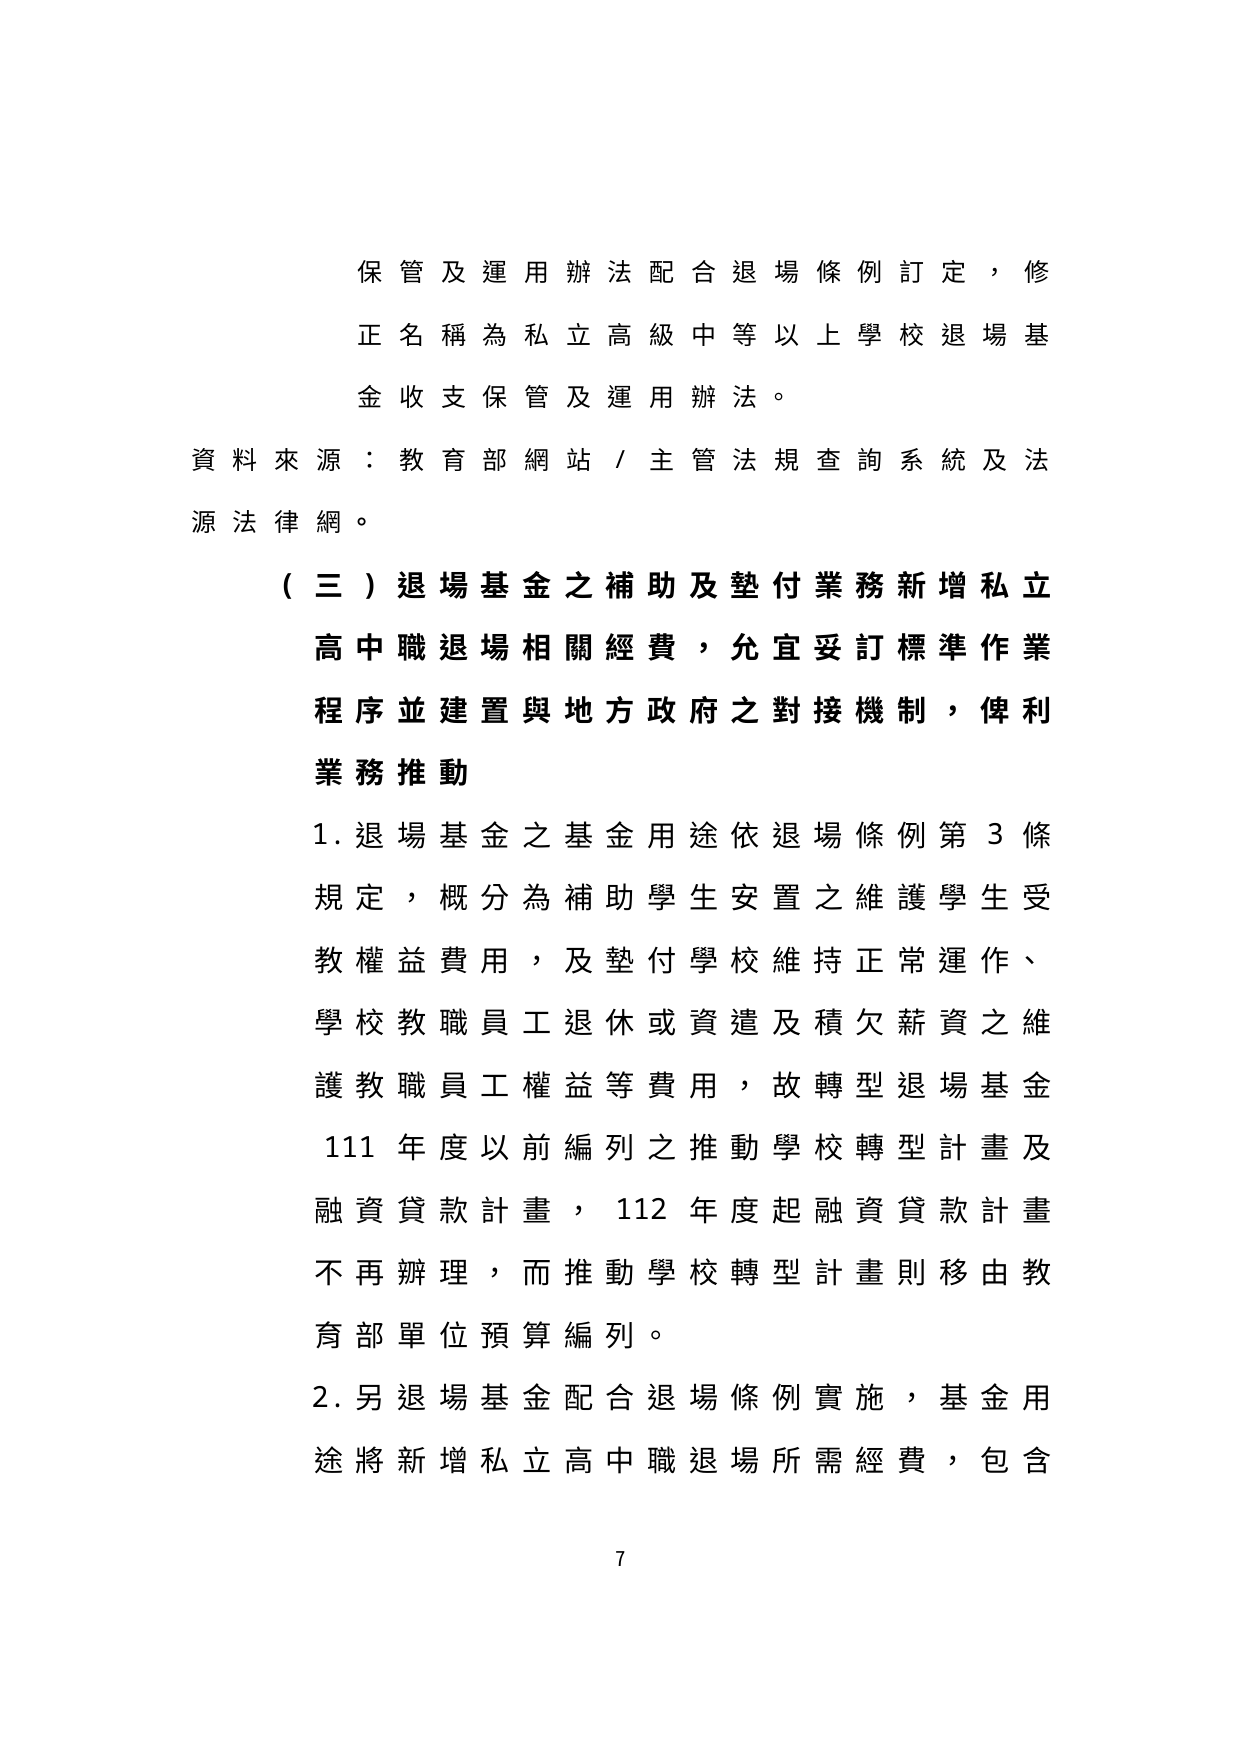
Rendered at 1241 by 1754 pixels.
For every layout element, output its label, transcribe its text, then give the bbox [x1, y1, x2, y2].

text 2.另退場基金配合退場條例實施，基金用途將新增私立高中職退場所需經費，包含 [271, 1354, 1058, 1479]
text 資料來源：教育部網站/主管法規查詢系統及法源法律網。 [183, 417, 1058, 542]
text 保管及運用辦法配合退場條例訂定，修正名稱為私立高級中等以上學校退場基金收支保管及運用辦法。 [184, 229, 1058, 417]
text (三)退場基金之補助及墊付業務新增私立高中職退場相關經費，允宜妥訂標準作業程序並建置與地方政府之對接機制，俾利業務推動 [242, 542, 1058, 792]
text 1.退場基金之基金用途依退場條例第3條規定，概分為補助學生安置之維護學生受教權益費用，及墊付學校維持正常運作、學校教職員工退休或資遣及積欠薪資之維護教職員工權益等費用，故轉型退場基金111年度以前編列之推動學校轉型計畫及融資貸款計畫，112年度起融資貸款計畫不再辧理，而推動學校轉型計畫則移由教育部單位預算編列。 [271, 792, 1058, 1354]
